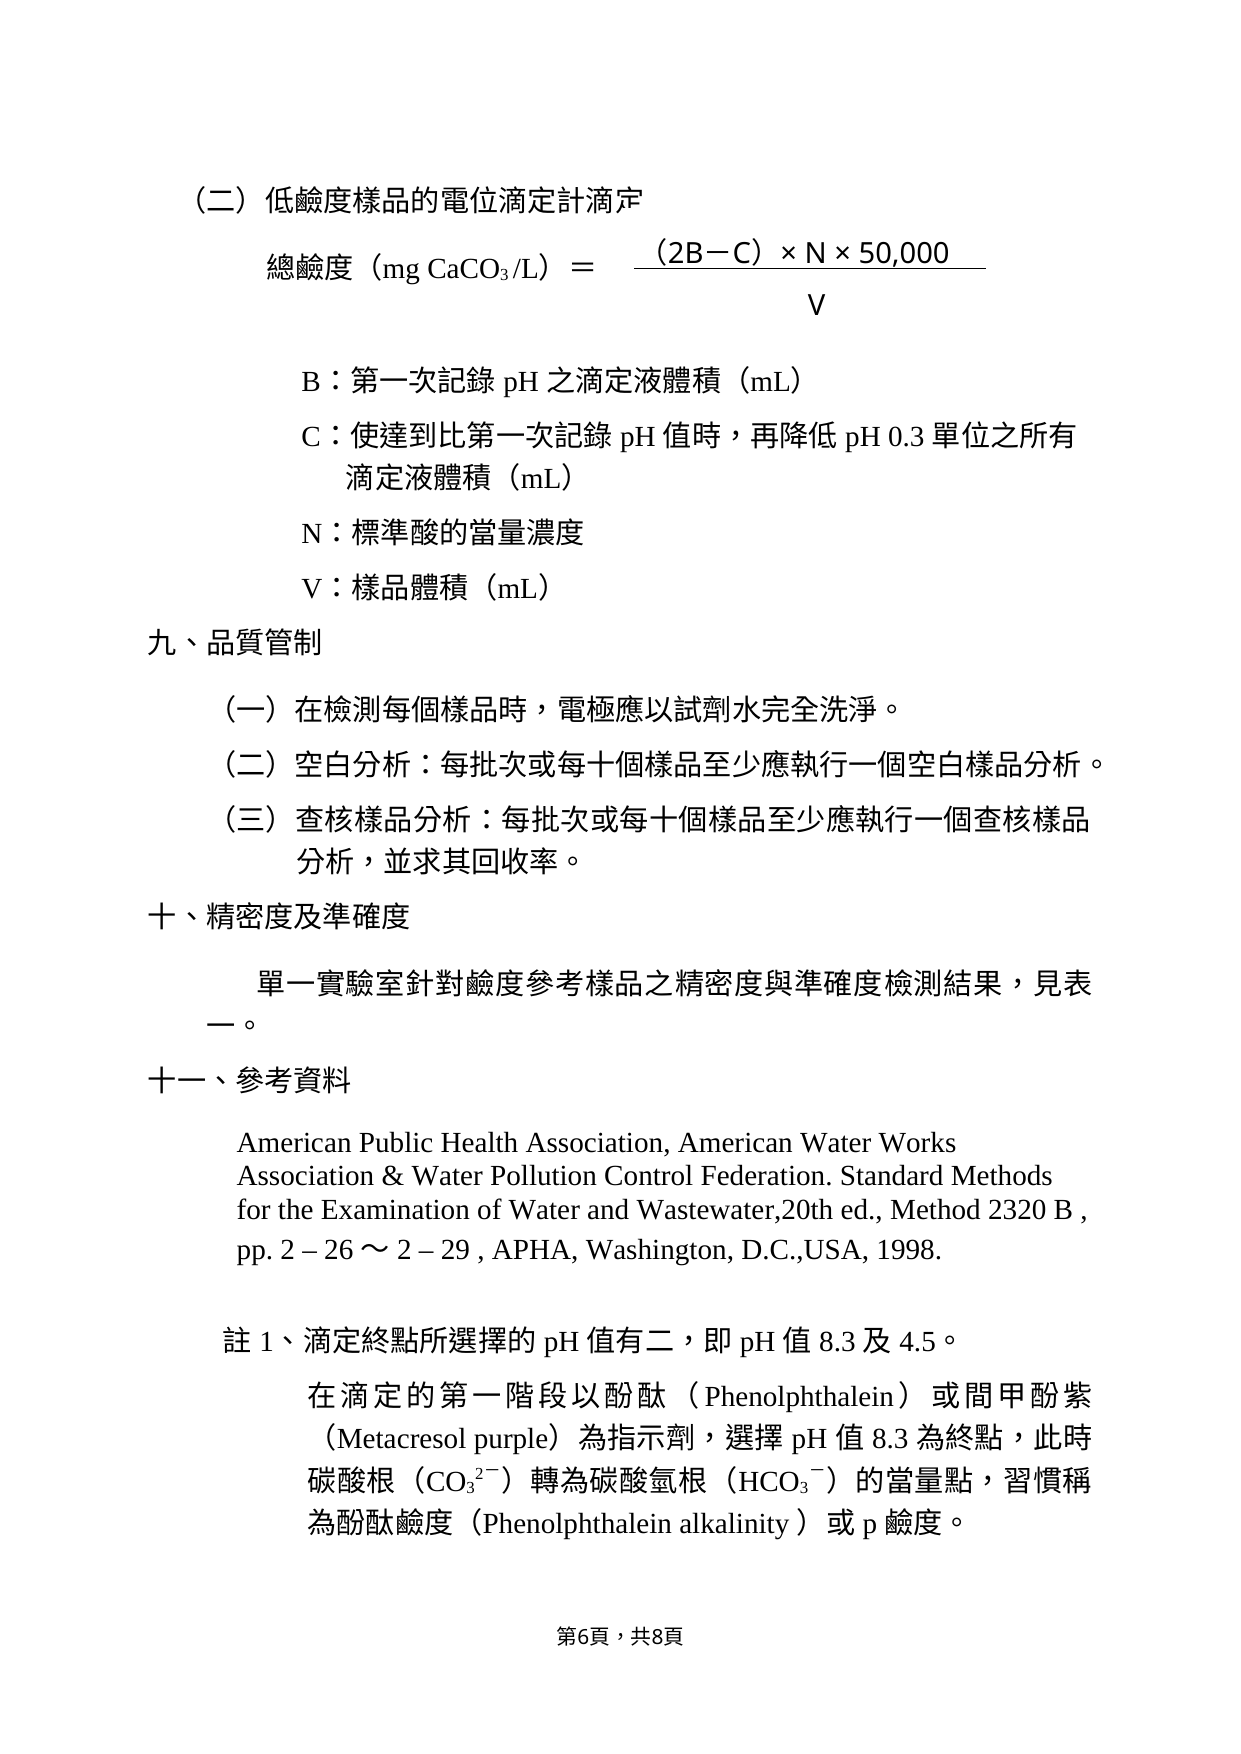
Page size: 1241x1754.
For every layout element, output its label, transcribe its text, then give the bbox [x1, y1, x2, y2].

text 在滴定的第一階段以酚酞（Phenolphthalein）或間甲酚紫（Metacresol purple）為指示劑，選擇 pH 值 8.3 為終點，此時碳酸根（CO32－）轉為碳酸氫根（HCO3－）的當量點，習慣稱為酚酞鹼度（Phenolphthalein alkalinity ）或 p 鹼度。 [307, 1373, 1092, 1542]
text 十、精密度及準確度 [148, 893, 1092, 936]
text V [638, 284, 994, 319]
list American Public Health Association, American Water Works Association & Water Pollution Control Federation. Standard Methods for the Examination of Water and Wastewater,20th ed., Method 2320 B , pp. 2 – 26 ～ 2 – 29 , APHA, Washington, D.C.,USA, 1998. [236, 1125, 1092, 1268]
text 單一實驗室針對鹼度參考樣品之精密度與準確度檢測結果，見表一。 [206, 961, 1092, 1045]
text （2B－C）× N × 50,000 [638, 229, 994, 272]
text （三）查核樣品分析：每批次或每十個樣品至少應執行一個查核樣品分析，並求其回收率。 [207, 796, 1092, 881]
text 註 1、滴定終點所選擇的 pH 值有二，即 pH 值 8.3 及 4.5。 [223, 1318, 1092, 1360]
list 總鹼度（mg CaCO3 /L）＝ [266, 244, 622, 287]
text B：第一次記錄 pH 之滴定液體積（mL） [301, 358, 1092, 400]
list （二）低鹼度樣品的電位滴定計滴定 [624, 210, 1009, 327]
text N：標準酸的當量濃度 [301, 510, 1092, 552]
text （一）在檢測每個樣品時，電極應以試劑水完全洗淨。 [207, 687, 1092, 729]
text （二）空白分析：每批次或每十個樣品至少應執行一個空白樣品分析。 [207, 741, 1092, 784]
text C：使達到比第一次記錄 pH 值時，再降低 pH 0.3 單位之所有滴定液體積（mL） [301, 413, 1092, 497]
list （二）低鹼度樣品的電位滴定計滴定 [177, 177, 1092, 219]
text V：樣品體積（mL） [301, 564, 1092, 607]
text 十一、參考資料 [148, 1058, 1092, 1100]
list [1011, 244, 1092, 287]
text 九、品質管制 [148, 619, 1092, 662]
